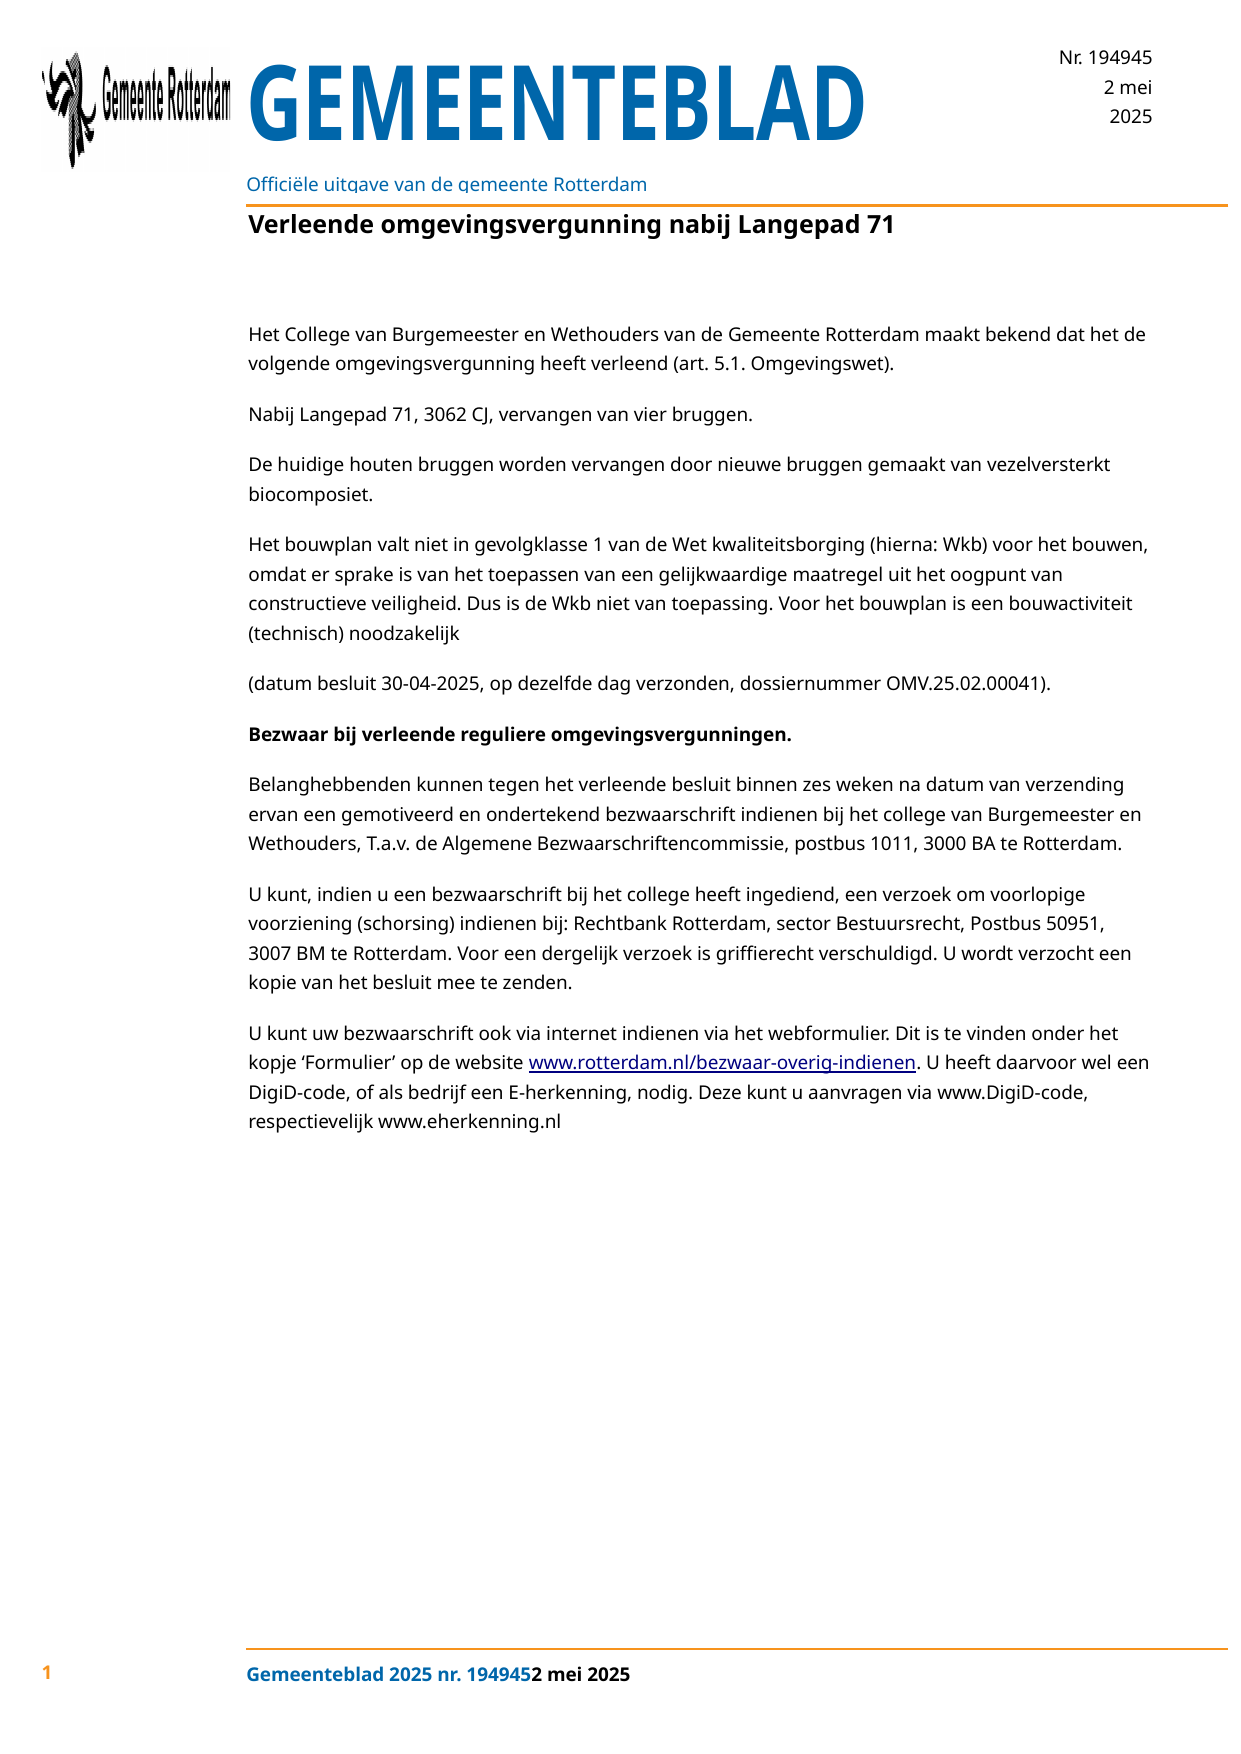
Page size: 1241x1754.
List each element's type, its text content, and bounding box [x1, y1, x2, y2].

picture [41, 47, 231, 172]
text Het bouwplan valt niet in gevolgklasse 1 van de Wet kwaliteitsborging (hierna: Wkb) voor het bouwen, omdat er sprake is van het toepassen van een gelijkwaardige maatregel uit het oogpunt van constructieve veiligheid. Dus is de Wkb niet van toepassing. Voor het bouwplan is een bouwactiviteit (technisch) noodzakelijk [248, 531, 1152, 646]
text U kunt uw bezwaarschrift ook via internet indienen via het webformulier. Dit is te vinden onder het kopje ‘Formulier’ op de website www.rotterdam.nl/bezwaar-overig-indienen. U heeft daarvoor wel een DigiD-code, of als bedrijf een E-herkenning, nodig. Deze kunt u aanvragen via www.DigiD-code, respectievelijk www.eherkenning.nl [248, 1020, 1152, 1134]
text De huidige houten bruggen worden vervangen door nieuwe bruggen gemaakt van vezelversterkt biocomposiet. [248, 451, 1152, 506]
text Bezwaar bij verleende reguliere omgevingsvergunningen. [248, 721, 1152, 746]
text (datum besluit 30-04-2025, op dezelfde dag verzonden, dossiernummer OMV.25.02.00041). [248, 670, 1152, 696]
text Verleende omgevingsvergunning nabij Langepad 71 [248, 207, 1152, 241]
text U kunt, indien u een bezwaarschrift bij het college heeft ingediend, een verzoek om voorlopige voorziening (schorsing) indienen bij: Rechtbank Rotterdam, sector Bestuursrecht, Postbus 50951, 3007 BM te Rotterdam. Voor een dergelijk verzoek is griffierecht verschuldigd. U wordt verzocht een kopie van het besluit mee te zenden. [248, 881, 1152, 995]
text Het College van Burgemeester en Wethouders van de Gemeente Rotterdam maakt bekend dat het de volgende omgevingsvergunning heeft verleend (art. 5.1. Omgevingswet). [248, 321, 1152, 376]
text Nabij Langepad 71, 3062 CJ, vervangen van vier bruggen. [248, 401, 1152, 426]
text Belanghebbenden kunnen tegen het verleende besluit binnen zes weken na datum van verzending ervan een gemotiveerd en ondertekend bezwaarschrift indienen bij het college van Burgemeester en Wethouders, T.a.v. de Algemene Bezwaarschriftencommissie, postbus 1011, 3000 BA te Rotterdam. [248, 771, 1152, 856]
